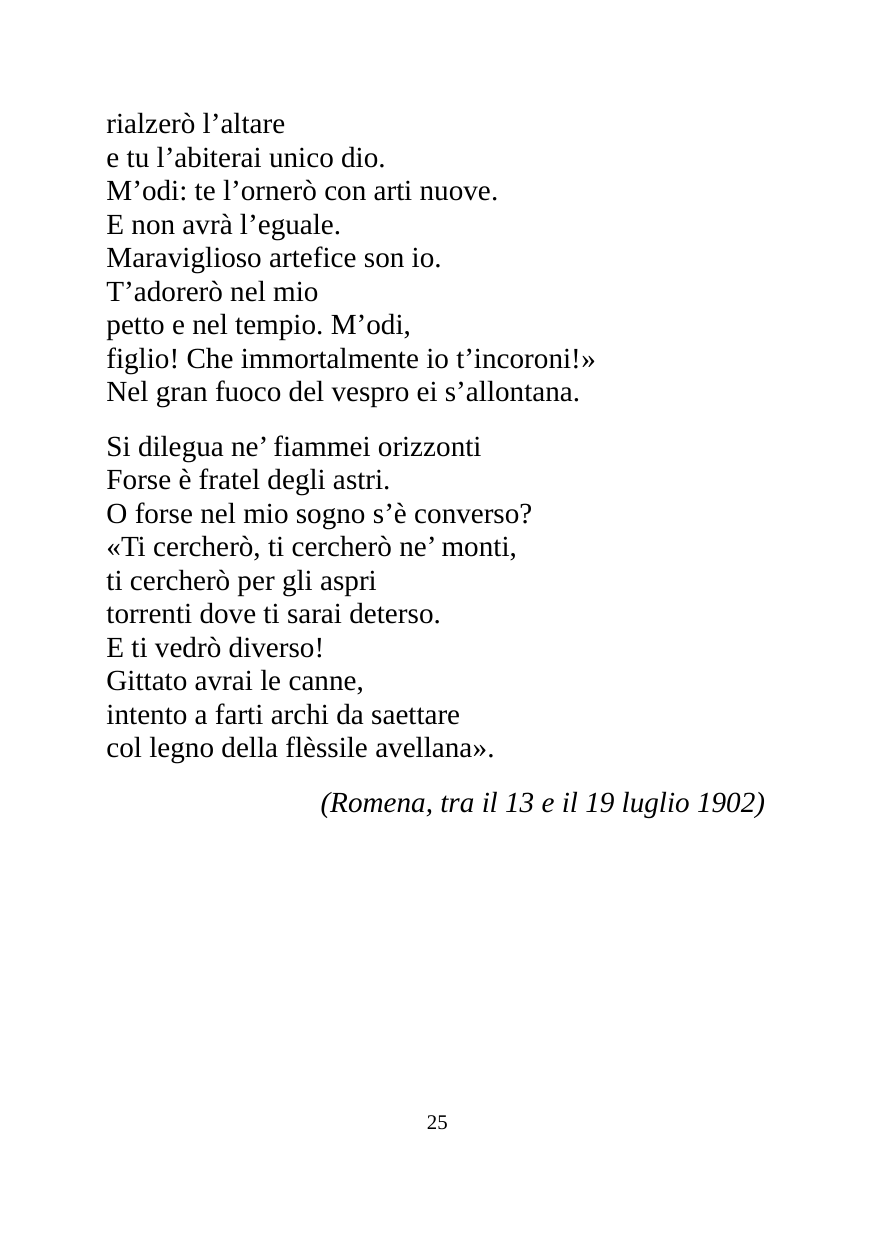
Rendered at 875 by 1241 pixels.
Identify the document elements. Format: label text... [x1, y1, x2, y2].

text petto e nel tempio. M’odi, [106, 307, 768, 341]
text M’odi: te l’ornerò con arti nuove. [106, 173, 768, 207]
text (Romena, tra il 13 e il 19 luglio 1902) [106, 785, 768, 818]
text Si dilegua ne’ fiammei orizzonti [106, 429, 768, 462]
text T’adorerò nel mio [106, 274, 768, 307]
text e tu l’abiterai unico dio. [106, 140, 768, 173]
text figlio! Che immortalmente io t’incoroni!» [106, 341, 768, 374]
text «Ti cercherò, ti cercherò ne’ monti, [106, 529, 768, 563]
text intento a farti archi da saettare [106, 697, 768, 731]
text E non avrà l’eguale. [106, 207, 768, 240]
text O forse nel mio sogno s’è converso? [106, 496, 768, 529]
text Forse è fratel degli astri. [106, 462, 768, 496]
text Gittato avrai le canne, [106, 663, 768, 697]
text Maraviglioso artefice son io. [106, 240, 768, 274]
text torrenti dove ti sarai deterso. [106, 596, 768, 630]
text col legno della flèssile avellana». [106, 731, 768, 764]
text ti cercherò per gli aspri [106, 563, 768, 596]
text E ti vedrò diverso! [106, 630, 768, 663]
text Nel gran fuoco del vespro ei s’allontana. [106, 374, 768, 408]
text rialzerò l’altare [106, 106, 768, 140]
